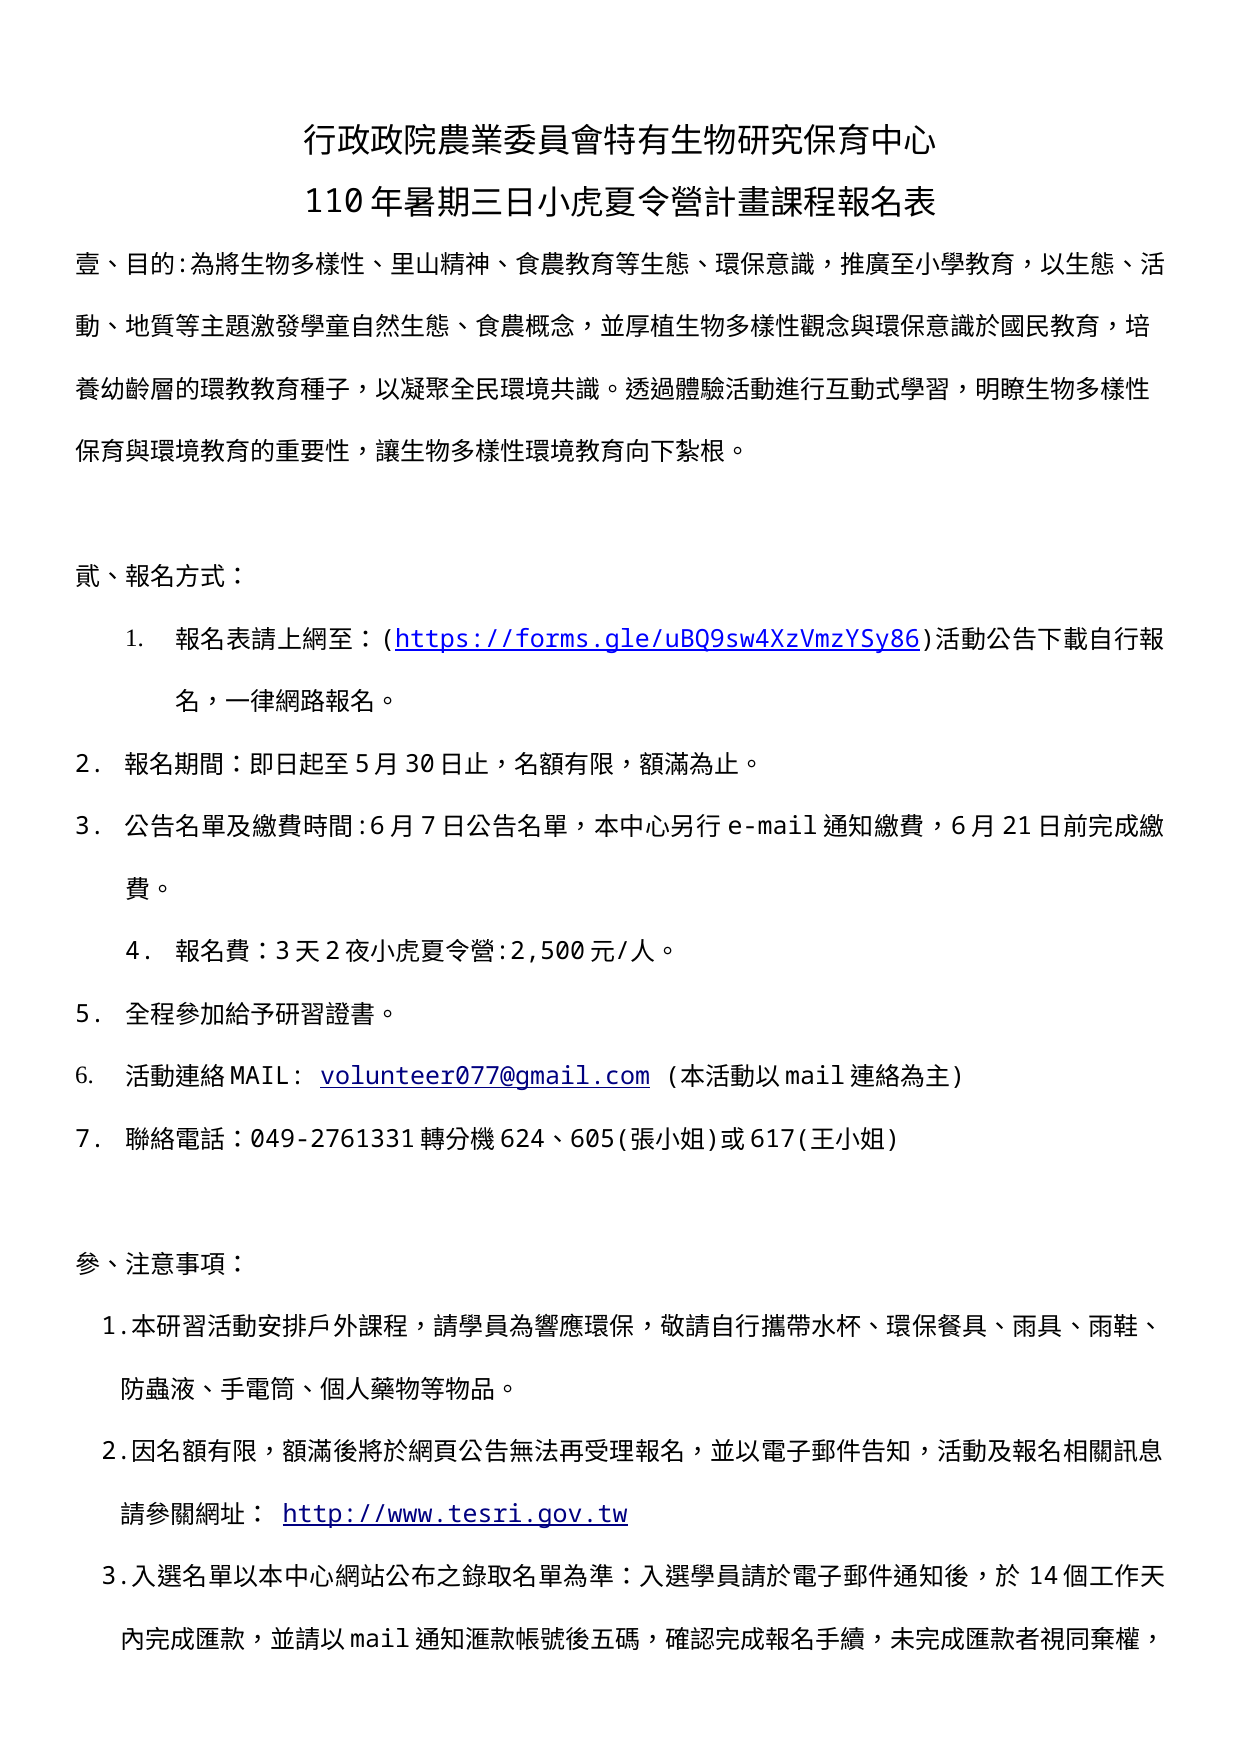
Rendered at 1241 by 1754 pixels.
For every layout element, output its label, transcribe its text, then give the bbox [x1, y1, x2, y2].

text 壹、目的:為將生物多樣性、里山精神、食農教育等生態、環保意識，推廣至小學教育，以生態、活動、地質等主題激發學童自然生態、食農概念，並厚植生物多樣性觀念與環保意識於國民教育，培養幼齡層的環教教育種子，以凝聚全民環境共識。透過體驗活動進行互動式學習，明瞭生物多樣性保育與環境教育的重要性，讓生物多樣性環境教育向下紮根。 [75, 221, 1165, 471]
text 110年暑期三日小虎夏令營計畫課程報名表 [75, 158, 1165, 221]
text 1.本研習活動安排戶外課程，請學員為響應環保，敬請自行攜帶水杯、環保餐具、雨具、雨鞋、防蟲液、手電筒、個人藥物等物品。 [101, 1283, 1165, 1408]
text 3.入選名單以本中心網站公布之錄取名單為準：入選學員請於電子郵件通知後，於14個工作天內完成匯款，並請以mail通知滙款帳號後五碼，確認完成報名手續，未完成匯款者視同棄權， [101, 1533, 1165, 1658]
text 2.因名額有限，額滿後將於網頁公告無法再受理報名，並以電子郵件告知，活動及報名相關訊息請參關網址： http://www.tesri.gov.tw [101, 1408, 1165, 1533]
list 報名期間：即日起至5月30日止，名額有限，額滿為止。 [74, 721, 1165, 783]
list 活動連絡MAIL: volunteer077@gmail.com (本活動以mail連絡為主) [75, 1033, 1165, 1096]
text 行政政院農業委員會特有生物研究保育中心 [75, 96, 1165, 158]
text 貮、報名方式： [75, 533, 1165, 596]
list 公告名單及繳費時間:6月7日公告名單，本中心另行e-mail通知繳費，6月21日前完成繳費。 [74, 783, 1165, 908]
list 聯絡電話：049-2761331轉分機624、605(張小姐)或617(王小姐) [75, 1096, 1165, 1158]
list 報名表請上網至：(https://forms.gle/uBQ9sw4XzVmzYSy86)活動公告下載自行報名，一律網路報名。 [125, 596, 1165, 721]
text 參、注意事項： [75, 1221, 1165, 1283]
list 報名費：3天2夜小虎夏令營:2,500元/人。 [125, 908, 1165, 971]
list 全程參加給予研習證書。 [75, 971, 1165, 1033]
